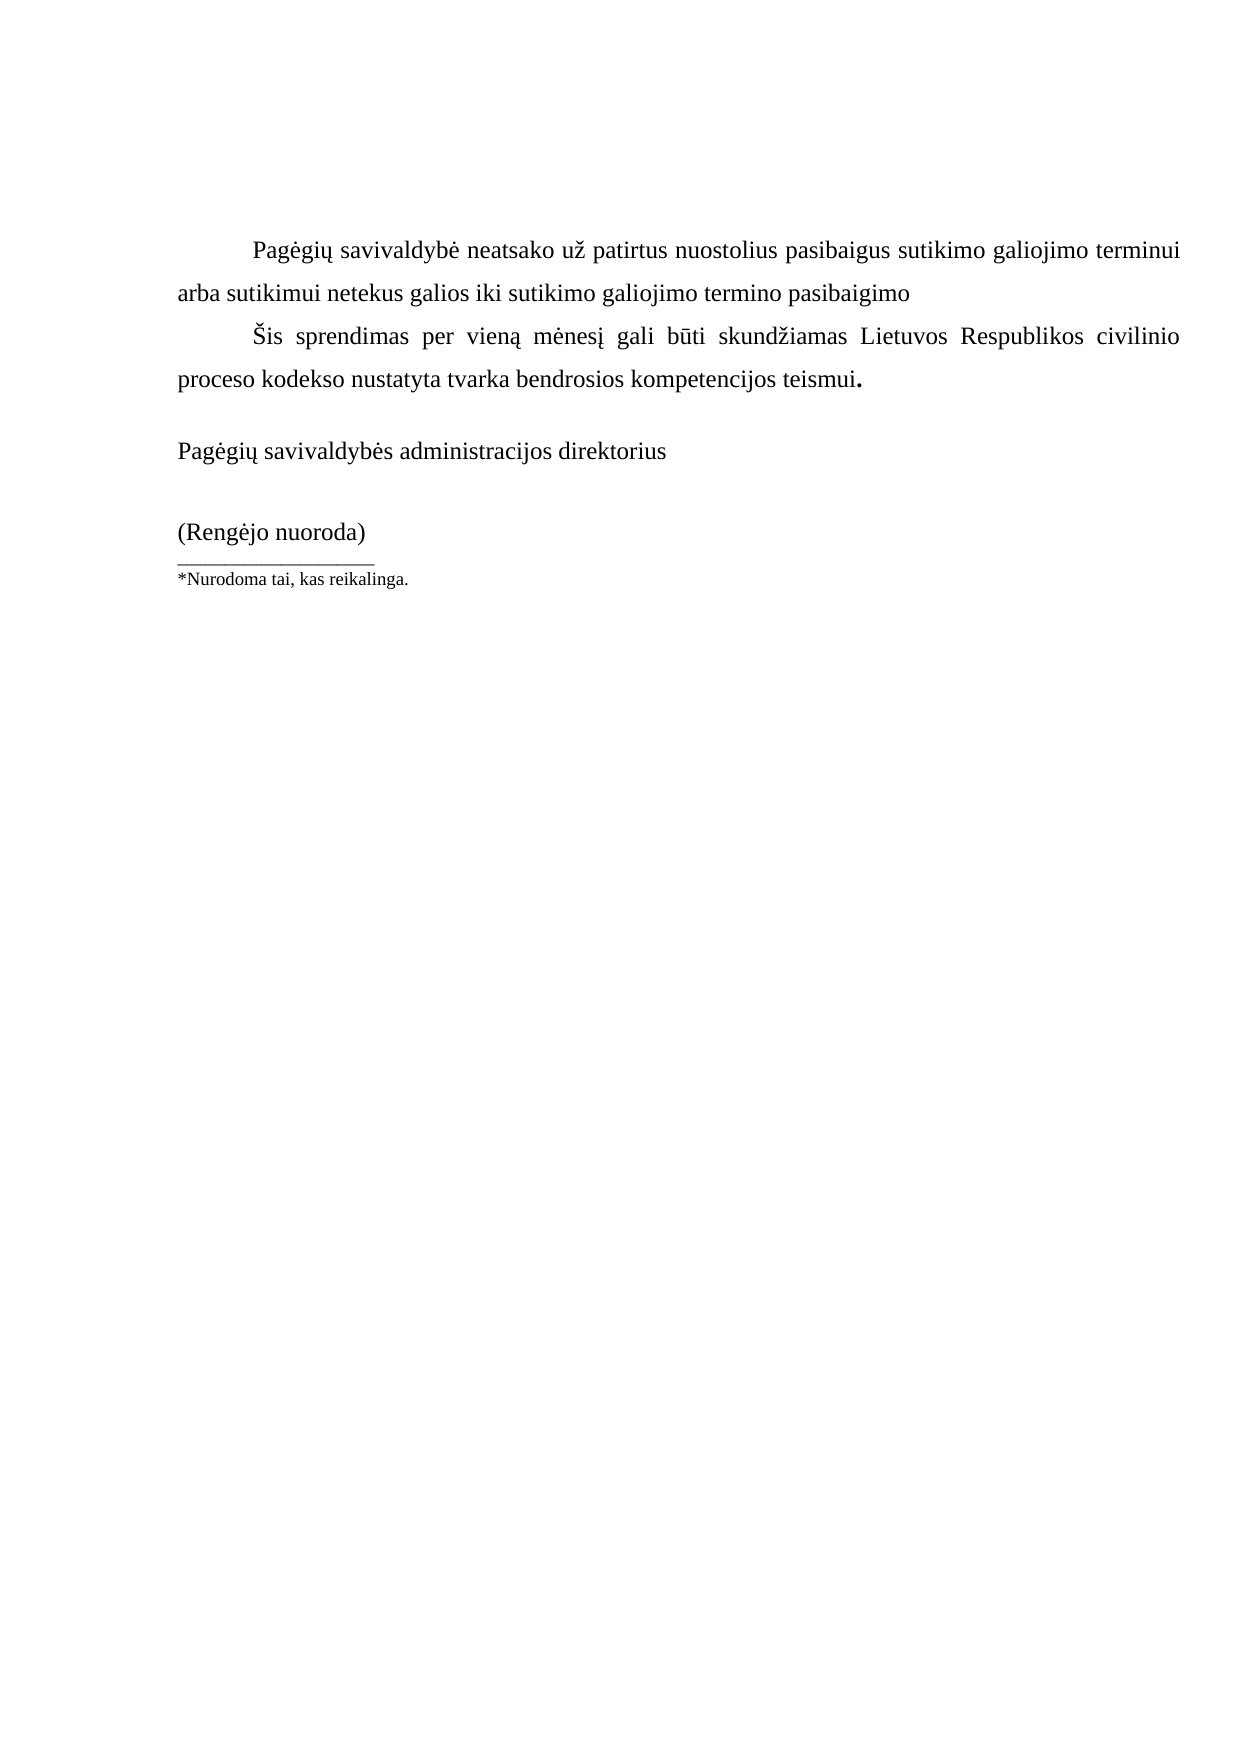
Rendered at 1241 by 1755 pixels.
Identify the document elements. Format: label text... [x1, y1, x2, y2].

text *Nurodoma tai, kas reikalinga. [177, 568, 1181, 589]
text Pagėgių savivaldybės administracijos direktorius [177, 436, 1181, 465]
text (Rengėjo nuoroda) [177, 517, 1181, 546]
text _____________________ [177, 546, 1181, 568]
text Šis sprendimas per vieną mėnesį gali būti skundžiamas Lietuvos Respublikos civilinio proceso kodekso nustatyta tvarka bendrosios kompetencijos teismui. [177, 321, 1181, 393]
text Pagėgių savivaldybė neatsako už patirtus nuostolius pasibaigus sutikimo galiojimo terminui arba sutikimui netekus galios iki sutikimo galiojimo termino pasibaigimo [177, 235, 1181, 307]
